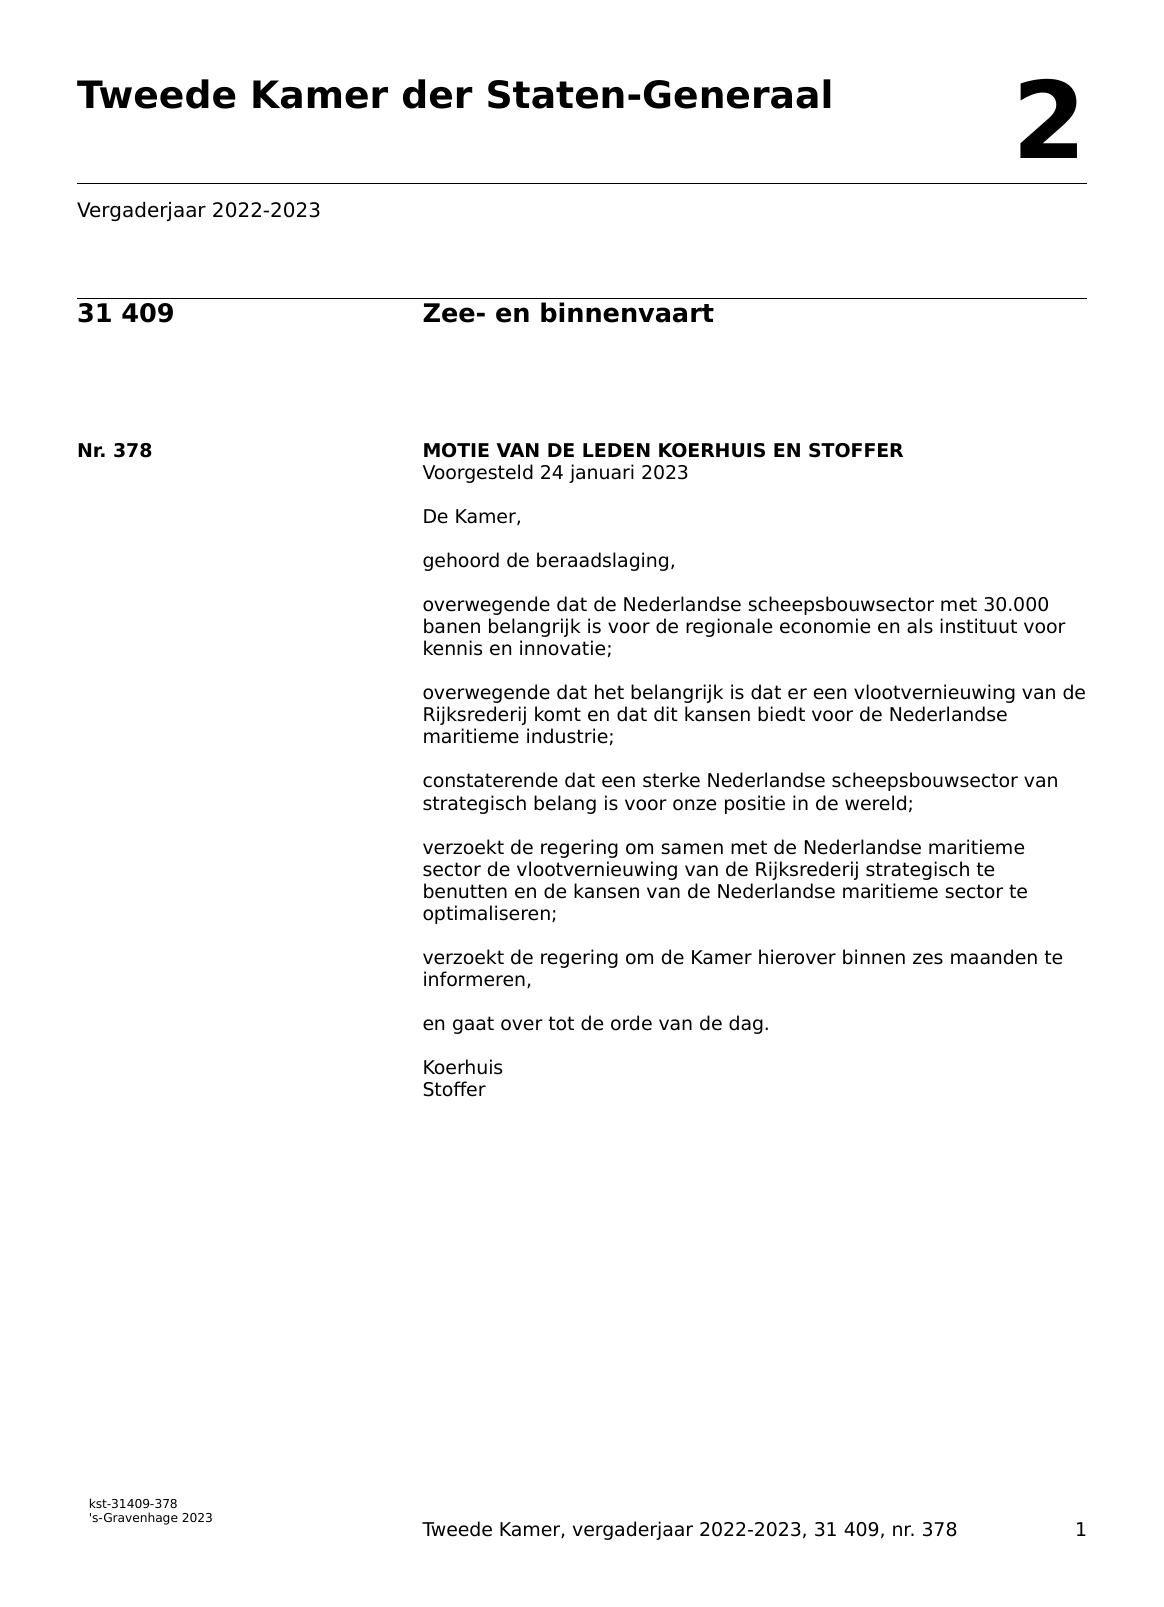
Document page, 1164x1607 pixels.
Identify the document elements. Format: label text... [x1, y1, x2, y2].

text verzoekt de regering om de Kamer hierover binnen zes maanden te informeren, [422, 947, 1087, 991]
text overwegende dat het belangrijk is dat er een vlootvernieuwing van de Rijksrederij komt en dat dit kansen biedt voor de Nederlandse maritieme industrie; [422, 682, 1087, 748]
table_header 2 [886, 59, 1087, 183]
text overwegende dat de Nederlandse scheepsbouwsector met 30.000 banen belangrijk is voor de regionale economie en als instituut voor kennis en innovatie; [422, 594, 1087, 660]
text Stoffer [422, 1079, 1087, 1101]
text 's-Gravenhage 2023 [88, 1511, 323, 1525]
text Koerhuis [422, 1057, 1087, 1079]
text gehoord de beraadslaging, [422, 550, 1087, 572]
table_header Tweede Kamer der Staten-Generaal [77, 59, 886, 183]
text constaterende dat een sterke Nederlandse scheepsbouwsector van strategisch belang is voor onze positie in de wereld; [422, 770, 1087, 814]
text De Kamer, [422, 506, 1087, 528]
text Voorgesteld 24 januari 2023 [422, 462, 1087, 484]
text kst-31409-378 [88, 1497, 323, 1511]
table_cell Vergaderjaar 2022-2023 [77, 184, 1087, 298]
text en gaat over tot de orde van de dag. [422, 1013, 1087, 1035]
subtitle 31 409 Zee- en binnenvaart [77, 299, 1087, 329]
text verzoekt de regering om samen met de Nederlandse maritieme sector de vlootvernieuwing van de Rijksrederij strategisch te benutten en de kansen van de Nederlandse maritieme sector te optimaliseren; [422, 837, 1087, 924]
subtitle Nr. 378 MOTIE VAN DE LEDEN KOERHUIS EN STOFFER [77, 440, 1087, 462]
